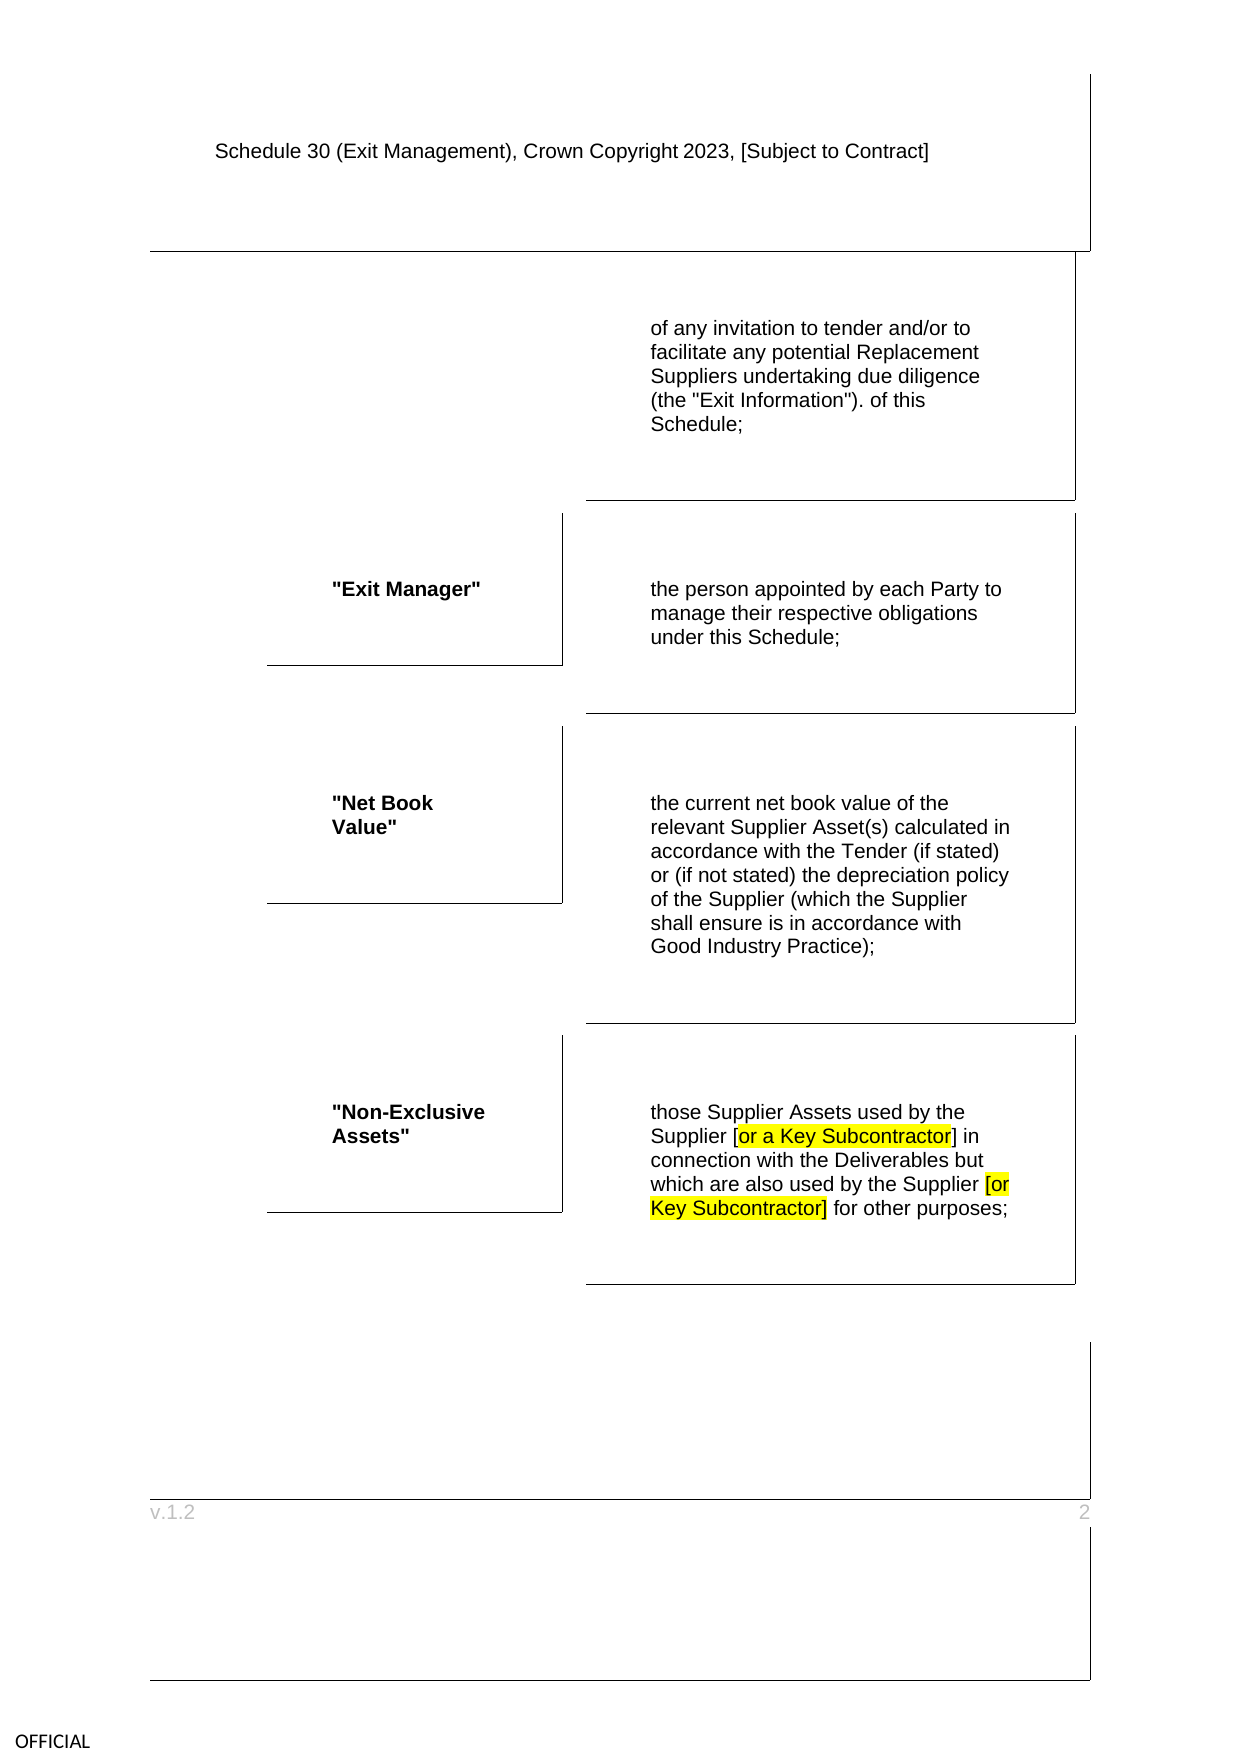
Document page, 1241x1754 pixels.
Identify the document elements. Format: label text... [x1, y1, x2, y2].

table_cell "Non-Exclusive Assets" [255, 1035, 574, 1297]
table_cell [255, 251, 574, 512]
table_cell the person appointed by each Party to manage their respective obligations under this Schedule; [574, 513, 1087, 726]
table_cell has the meaning given to it in Paragraph 3.1 of this Schedule; [574, 251, 1087, 512]
table_cell the current net book value of the relevant Supplier Asset(s) calculated in accordance with the Tender (if stated) or (if not stated) the depreciation policy of the Supplier (which the Supplier shall ensure is in accordance with Good Industry Practice); [574, 726, 1087, 1035]
table_cell "Exit Manager" [255, 513, 574, 726]
table_cell those Supplier Assets used by the Supplier [or a Key Subcontractor] in connection with the Deliverables but which are also used by the Supplier [or Key Subcontractor] for other purposes; [574, 1035, 1087, 1297]
table_cell "Net Book Value" [255, 726, 574, 1035]
